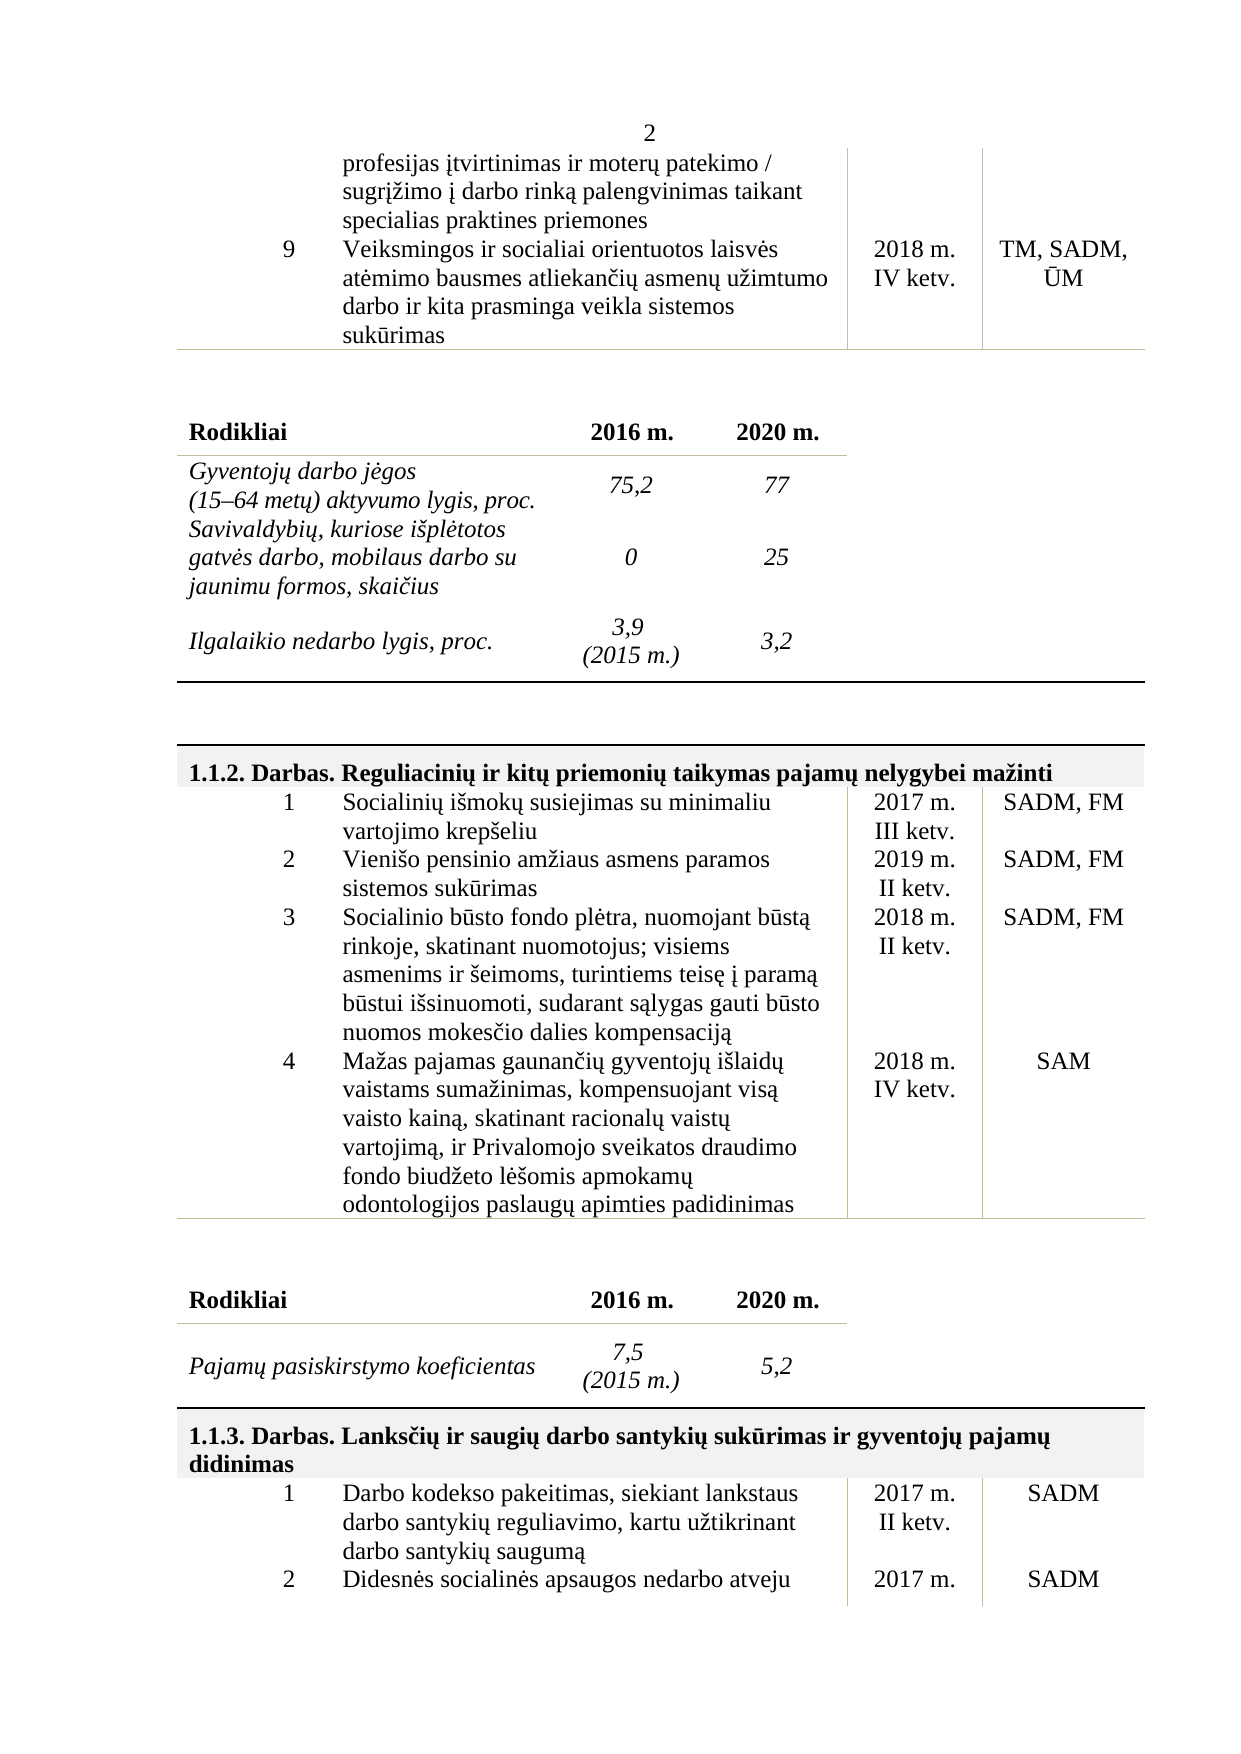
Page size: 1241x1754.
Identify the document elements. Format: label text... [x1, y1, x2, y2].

table_cell [847, 600, 982, 681]
table_cell [177, 1565, 247, 1606]
table_cell [708, 716, 847, 744]
table_cell 2 [247, 1565, 331, 1606]
table_cell Socialinio būsto fondo plėtra, nuomojant būstą rinkoje, skatinant nuomotojus; visiems asmenims ir šeimoms, turintiems teisę į paramą būstui išsinuomoti, sudarant sąlygas gauti būsto nuomos mokesčio dalies kompensaciją [331, 902, 847, 1046]
table_cell [982, 1277, 1144, 1323]
table_cell [247, 1248, 331, 1277]
table_cell [982, 350, 1144, 379]
table_cell SADM, FM [983, 787, 1144, 844]
table_cell 2018 m. IV ketv. [848, 234, 982, 349]
table_cell [331, 1277, 423, 1323]
table_cell [847, 1323, 982, 1407]
table_cell 75,2 [556, 456, 708, 514]
table_cell [982, 600, 1144, 681]
table_cell [423, 1248, 556, 1277]
table_cell TM, SADM, ŪM [983, 234, 1144, 349]
table_cell [177, 148, 247, 234]
table_cell [177, 1248, 247, 1277]
table_cell 2020 m. [708, 408, 847, 455]
table_cell [247, 350, 331, 379]
table_cell [982, 1323, 1144, 1407]
table_cell [177, 683, 247, 716]
table_cell Didesnės socialinės apsaugos nedarbo atveju [331, 1565, 847, 1606]
table_cell Ilgalaikio nedarbo lygis, proc. [177, 600, 556, 681]
table_cell [331, 350, 847, 379]
table_cell SAM [983, 1046, 1144, 1218]
table_cell [847, 1219, 982, 1248]
table_cell [847, 408, 982, 455]
table_cell [708, 683, 847, 716]
table_cell 4 [247, 1046, 331, 1218]
table_cell [331, 1219, 847, 1248]
table_cell 7,5 (2015 m.) [556, 1324, 708, 1407]
table_cell [556, 379, 708, 407]
table_cell profesijas įtvirtinimas ir moterų patekimo / sugrįžimo į darbo rinką palengvinimas taikant specialias praktines priemones [331, 148, 847, 234]
table_cell 2016 m. [556, 408, 708, 455]
table_cell 1 [247, 1478, 331, 1564]
table_cell [847, 514, 982, 600]
table_cell [247, 716, 331, 744]
table_cell Pajamų pasiskirstymo koeficientas [177, 1324, 556, 1407]
table_cell [177, 1046, 247, 1218]
table_cell [847, 1277, 982, 1323]
table_cell [331, 1248, 423, 1277]
table_cell [247, 683, 331, 716]
table_cell [982, 683, 1144, 716]
table_cell [331, 683, 423, 716]
table_cell 2019 m. II ketv. [848, 845, 982, 902]
table_cell [982, 1248, 1144, 1277]
table_cell 3,2 [708, 600, 847, 681]
table_cell [556, 1248, 708, 1277]
table_cell 9 [247, 234, 331, 349]
table_cell [982, 379, 1144, 407]
table_cell [982, 514, 1144, 600]
table_cell [331, 408, 423, 455]
table_cell [556, 683, 708, 716]
table_cell [177, 716, 247, 744]
table_cell [423, 1277, 556, 1323]
table_cell 1.1.3. Darbas. Lanksčių ir saugių darbo santykių sukūrimas ir gyventojų pajamų didinimas [177, 1409, 1144, 1478]
table_cell Rodikliai [177, 1277, 331, 1323]
table_cell Darbo kodekso pakeitimas, siekiant lankstaus darbo santykių reguliavimo, kartu užtikrinant darbo santykių saugumą [331, 1478, 847, 1564]
table_cell SADM, FM [983, 902, 1144, 1046]
table_cell [847, 716, 982, 744]
table_cell SADM [983, 1565, 1144, 1606]
table_cell [177, 845, 247, 902]
table_cell [247, 379, 331, 407]
table_cell Savivaldybių, kuriose išplėtotos gatvės darbo, mobilaus darbo su jaunimu formos, skaičius [177, 514, 556, 600]
table_cell SADM [983, 1478, 1144, 1564]
table_cell 2020 m. [708, 1277, 847, 1323]
table_cell Veiksmingos ir socialiai orientuotos laisvės atėmimo bausmes atliekančių asmenų užimtumo darbo ir kita prasminga veikla sistemos sukūrimas [331, 234, 847, 349]
table_cell [331, 716, 423, 744]
table_cell 2017 m. II ketv. [848, 1478, 982, 1564]
table_cell 25 [708, 514, 847, 600]
table_cell [847, 455, 982, 514]
table_cell [848, 148, 982, 234]
table_cell 77 [708, 456, 847, 514]
table_cell [847, 683, 982, 716]
table_cell 2016 m. [556, 1277, 708, 1323]
table_cell [177, 1219, 247, 1248]
table_cell 2018 m. II ketv. [848, 902, 982, 1046]
table_cell 3 [247, 902, 331, 1046]
table_cell [177, 350, 247, 379]
table_cell [708, 1248, 847, 1277]
table_cell [331, 379, 423, 407]
table_cell 2017 m. [848, 1565, 982, 1606]
table_cell SADM, FM [983, 845, 1144, 902]
table_cell [423, 683, 556, 716]
table_cell [177, 379, 247, 407]
table_cell [847, 1248, 982, 1277]
table_cell [982, 455, 1144, 514]
table_cell [982, 408, 1144, 455]
table_cell [177, 902, 247, 1046]
table_cell [708, 379, 847, 407]
table_cell [982, 1219, 1144, 1248]
table_cell [847, 350, 982, 379]
table_cell [847, 379, 982, 407]
table_cell [177, 1478, 247, 1564]
table_cell 2018 m. IV ketv. [848, 1046, 982, 1218]
table_cell [423, 716, 708, 744]
table_cell Gyventojų darbo jėgos (15–64 metų) aktyvumo lygis, proc. [177, 456, 556, 514]
table_cell 5,2 [708, 1324, 847, 1407]
table_cell 0 [556, 514, 708, 600]
table_cell Rodikliai [177, 408, 331, 455]
table_cell [177, 234, 247, 349]
table_cell 1 [247, 787, 331, 844]
table_cell [983, 148, 1144, 234]
table_cell Mažas pajamas gaunančių gyventojų išlaidų vaistams sumažinimas, kompensuojant visą vaisto kainą, skatinant racionalų vaistų vartojimą, ir Privalomojo sveikatos draudimo fondo biudžeto lėšomis apmokamų odontologijos paslaugų apimties padidinimas [331, 1046, 847, 1218]
table_cell Socialinių išmokų susiejimas su minimaliu vartojimo krepšeliu [331, 787, 847, 844]
table_cell 1.1.2. Darbas. Reguliacinių ir kitų priemonių taikymas pajamų nelygybei mažinti [177, 746, 1144, 787]
table_cell [177, 787, 247, 844]
table_cell [423, 408, 556, 455]
table_cell 3,9 (2015 m.) [556, 600, 708, 681]
table_cell [982, 716, 1144, 744]
table_cell [247, 1219, 331, 1248]
table_cell [423, 379, 556, 407]
table_cell Vienišo pensinio amžiaus asmens paramos sistemos sukūrimas [331, 845, 847, 902]
table_cell [247, 148, 331, 234]
table_cell 2017 m. III ketv. [848, 787, 982, 844]
table_cell 2 [247, 845, 331, 902]
